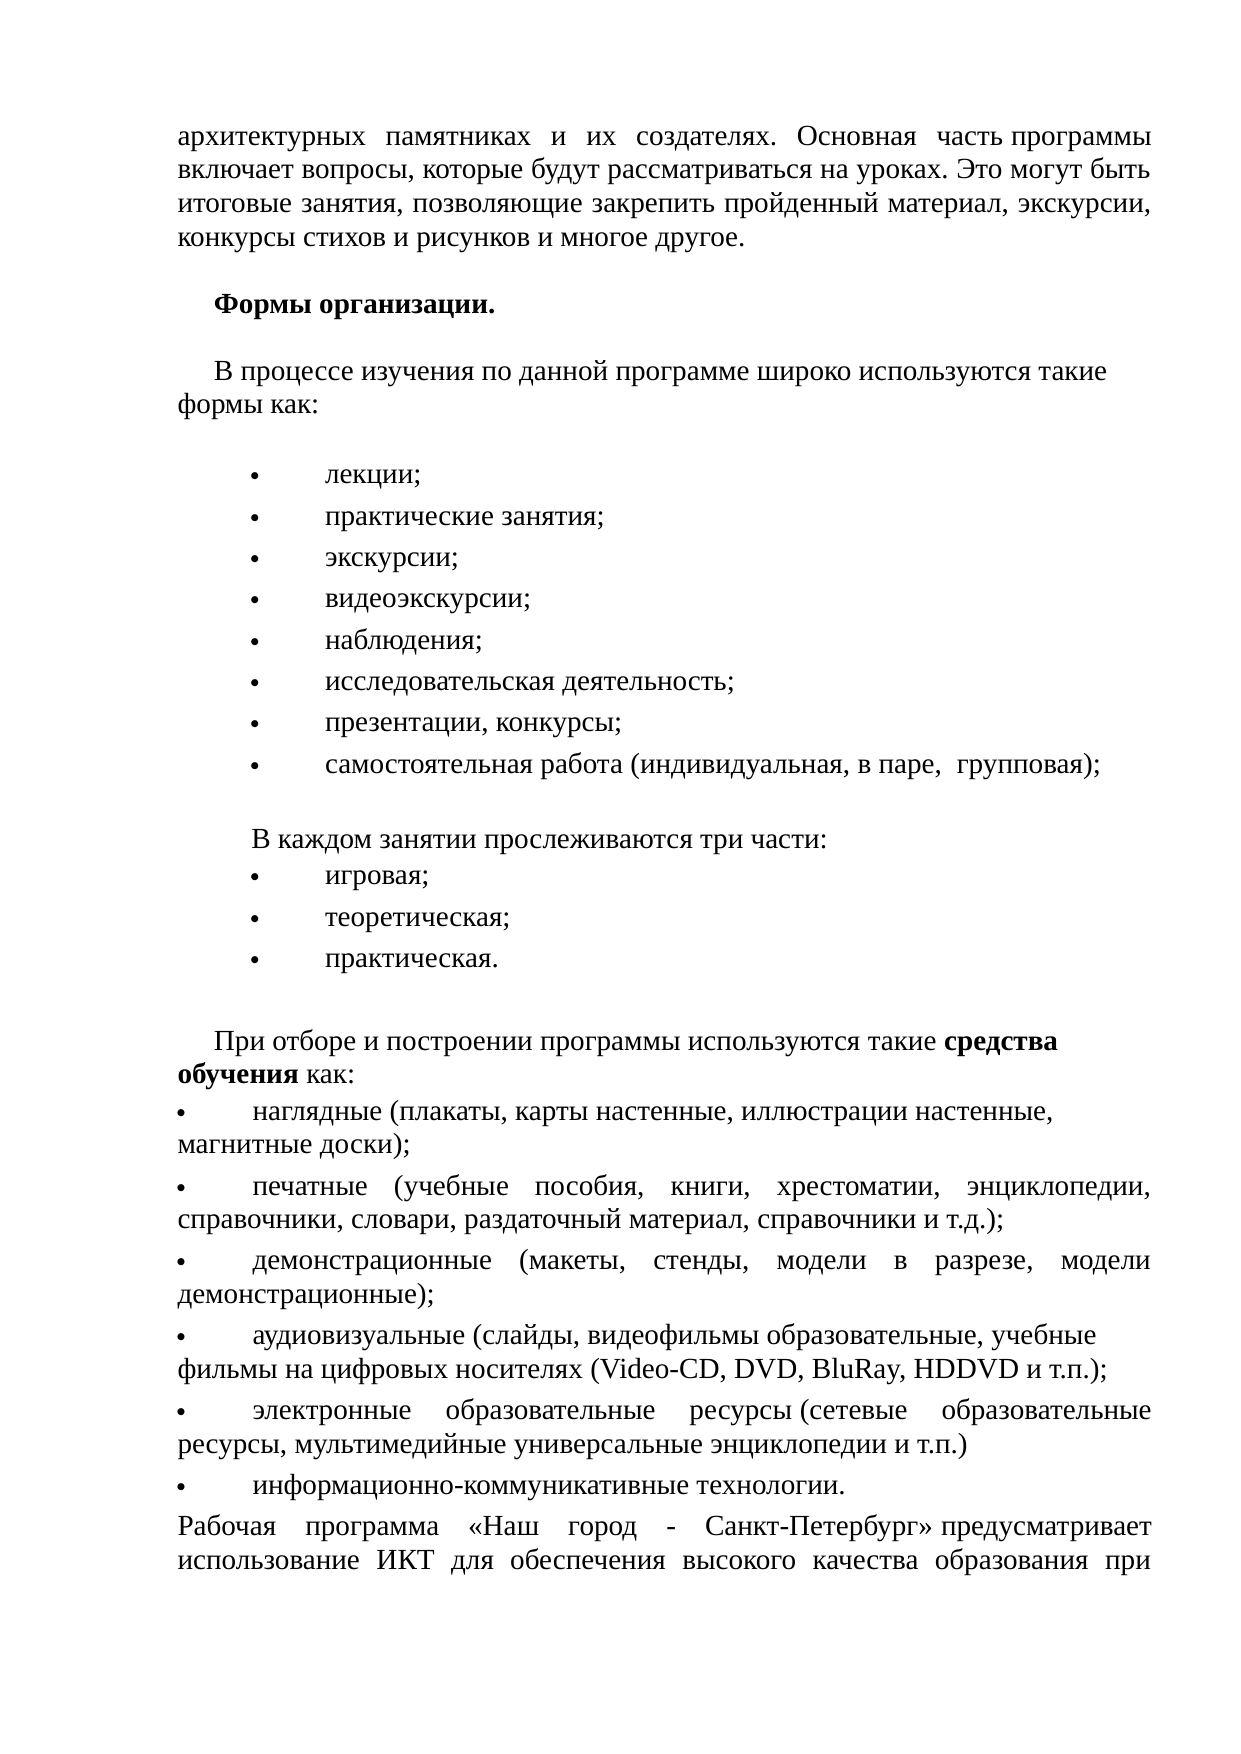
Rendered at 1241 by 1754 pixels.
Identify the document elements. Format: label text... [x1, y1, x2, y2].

list видеоэкскурсии; [177, 581, 1152, 614]
list теоретическая; [177, 899, 1152, 932]
list исследовательская деятельность; [177, 663, 1152, 697]
text В каждом занятии прослеживаются три части: [177, 821, 1152, 854]
list наглядные (плакаты, карты настенные, иллюстрации настенные, магнитные доски); [177, 1093, 1152, 1160]
list электронные образовательные ресурсы (сетевые образовательные ресурсы, мультимедийные универсальные энциклопедии и т.п.) [177, 1392, 1152, 1459]
text В процессе изучения по данной программе широко используются такие формы как: [177, 353, 1152, 420]
text Рабочая программа «Наш город - Санкт-Петербург» предусматривает использование ИКТ для обеспечения высокого качества образования при [177, 1508, 1152, 1576]
text архитектурных памятниках и их создателях. Основная часть программы включает вопросы, которые будут рассматриваться на уроках. Это могут быть итоговые занятия, позволяющие закрепить пройденный материал, экскурсии, конкурсы стихов и рисунков и многое другое. [177, 118, 1152, 252]
text Формы организации. [177, 286, 1152, 319]
list информационно-коммуникативные технологии. [177, 1467, 1152, 1501]
list наблюдения; [177, 622, 1152, 655]
list печатные (учебные пособия, книги, хрестоматии, энциклопедии, справочники, словари, раздаточный материал, справочники и т.д.); [177, 1168, 1152, 1235]
list практическая. [177, 940, 1152, 973]
list презентации, конкурсы; [177, 704, 1152, 738]
list демонстрационные (макеты, стенды, модели в разрезе, модели демонстрационные); [177, 1242, 1152, 1309]
list игровая; [177, 857, 1152, 891]
list лекции; [177, 456, 1152, 490]
list практические занятия; [177, 498, 1152, 531]
list экскурсии; [177, 539, 1152, 573]
text При отборе и построении программы используются такие средства обучения как: [177, 1023, 1152, 1090]
list самостоятельная работа (индивидуальная, в паре, групповая); [177, 746, 1152, 779]
list аудиовизуальные (слайды, видеофильмы образовательные, учебные фильмы на цифровых носителях (Video-CD, DVD, BluRay, HDDVD и т.п.); [177, 1317, 1152, 1384]
